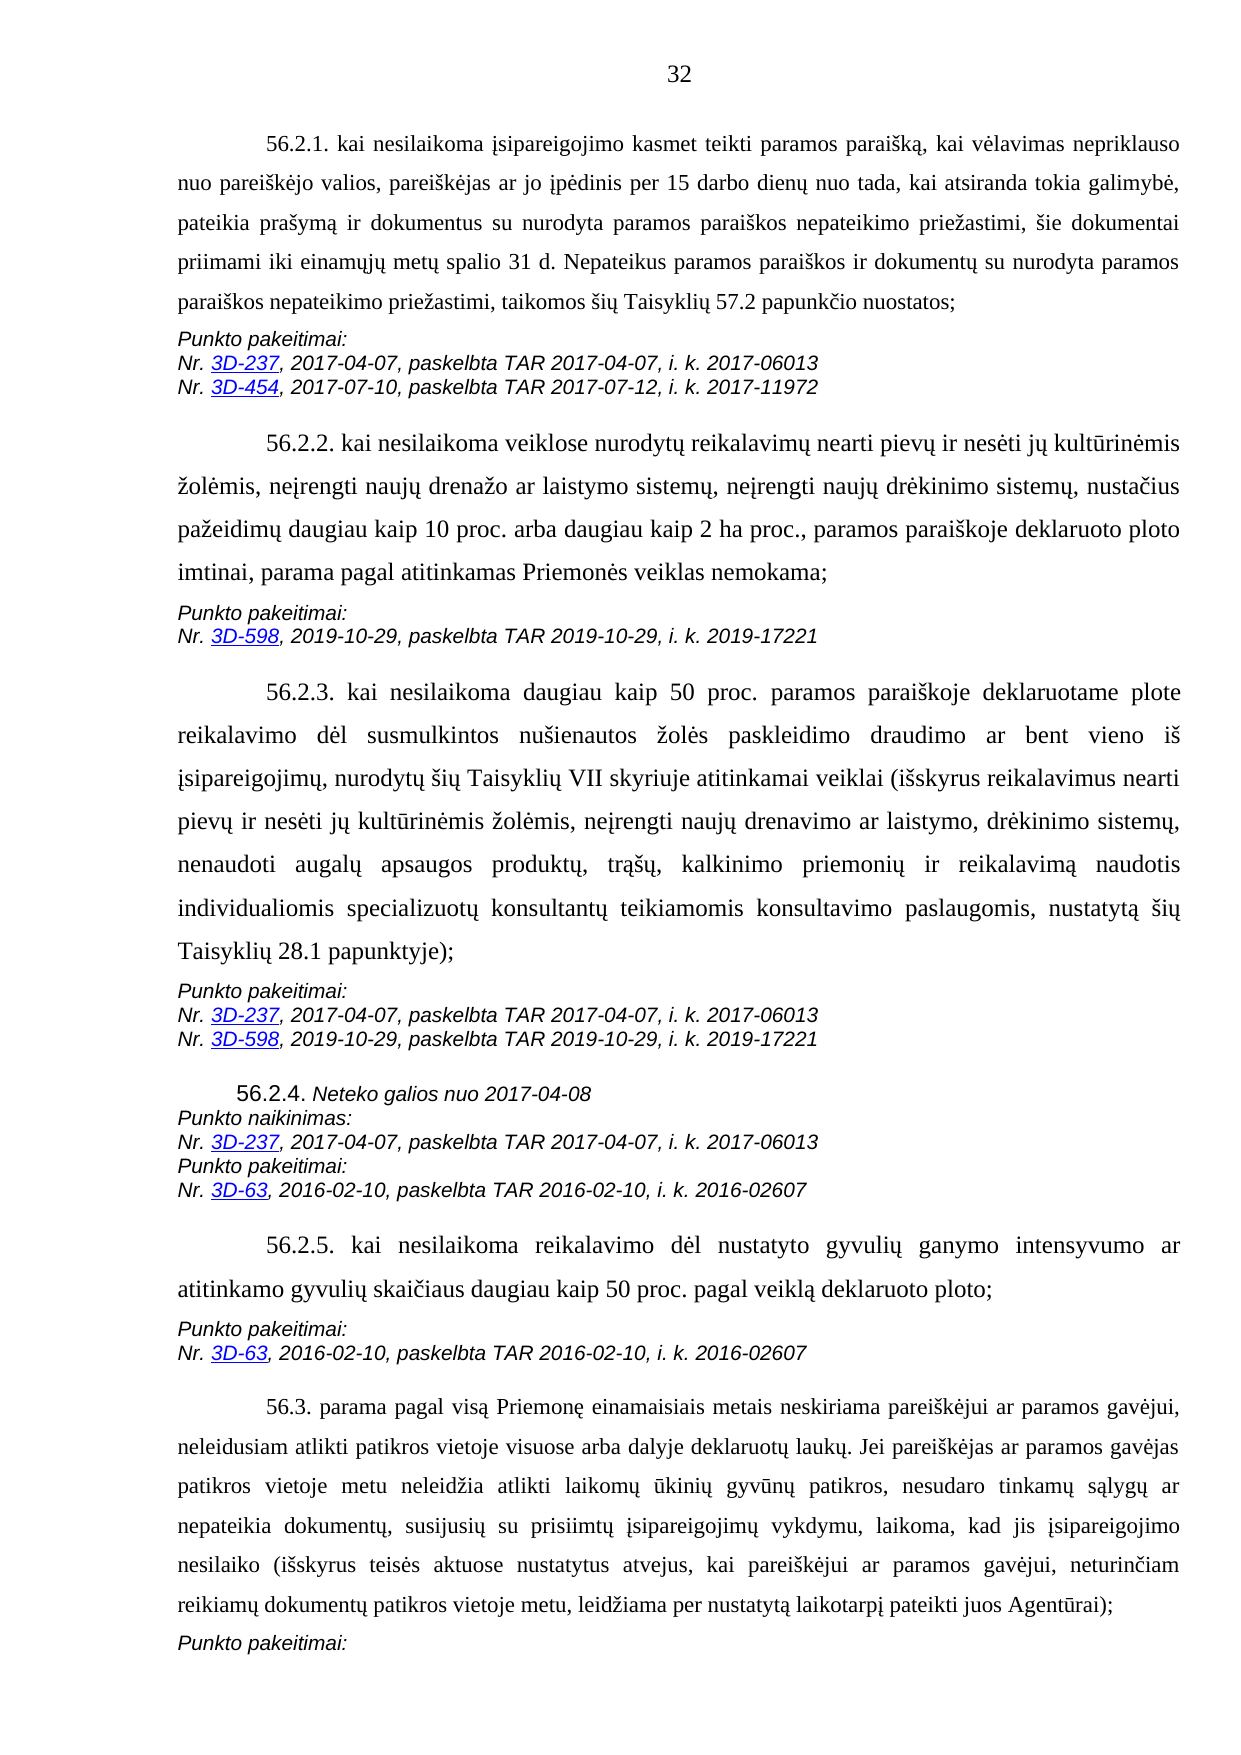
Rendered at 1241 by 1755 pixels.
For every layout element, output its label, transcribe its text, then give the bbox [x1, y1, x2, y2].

text 56.2.1. kai nesilaikoma įsipareigojimo kasmet teikti paramos paraišką, kai vėlavimas nepriklauso nuo pareiškėjo valios, pareiškėjas ar jo įpėdinis per 15 darbo dienų nuo tada, kai atsiranda tokia galimybė, pateikia prašymą ir dokumentus su nurodyta paramos paraiškos nepateikimo priežastimi, šie dokumentai priimami iki einamųjų metų spalio 31 d. Nepateikus paramos paraiškos ir dokumentų su nurodyta paramos paraiškos nepateikimo priežastimi, taikomos šių Taisyklių 57.2 papunkčio nuostatos; [177, 130, 1181, 314]
text Nr. 3D-598, 2019-10-29, paskelbta TAR 2019-10-29, i. k. 2019-17221 [177, 624, 1181, 648]
text Punkto pakeitimai: [177, 327, 1181, 351]
text Punkto pakeitimai: [177, 600, 1181, 624]
text Nr. 3D-63, 2016-02-10, paskelbta TAR 2016-02-10, i. k. 2016-02607 [177, 1341, 1181, 1365]
text Punkto pakeitimai: [177, 1630, 1181, 1654]
text 56.2.2. kai nesilaikoma veiklose nurodytų reikalavimų nearti pievų ir nesėti jų kultūrinėmis žolėmis, neįrengti naujų drenažo ar laistymo sistemų, neįrengti naujų drėkinimo sistemų, nustačius pažeidimų daugiau kaip 10 proc. arba daugiau kaip 2 ha proc., paramos paraiškoje deklaruoto ploto imtinai, parama pagal atitinkamas Priemonės veiklas nemokama; [177, 428, 1181, 586]
text 56.2.4. Neteko galios nuo 2017-04-08 [177, 1079, 1181, 1106]
text 56.2.3. kai nesilaikoma daugiau kaip 50 proc. paramos paraiškoje deklaruotame plote reikalavimo dėl susmulkintos nušienautos žolės paskleidimo draudimo ar bent vieno iš įsipareigojimų, nurodytų šių Taisyklių VII skyriuje atitinkamai veiklai (išskyrus reikalavimus nearti pievų ir nesėti jų kultūrinėmis žolėmis, neįrengti naujų drenavimo ar laistymo, drėkinimo sistemų, nenaudoti augalų apsaugos produktų, trąšų, kalkinimo priemonių ir reikalavimą naudotis individualiomis specializuotų konsultantų teikiamomis konsultavimo paslaugomis, nustatytą šių Taisyklių 28.1 papunktyje); [177, 677, 1181, 964]
text Punkto pakeitimai: [177, 979, 1181, 1003]
text 56.2.5. kai nesilaikoma reikalavimo dėl nustatyto gyvulių ganymo intensyvumo ar atitinkamo gyvulių skaičiaus daugiau kaip 50 proc. pagal veiklą deklaruoto ploto; [177, 1231, 1181, 1302]
text Punkto naikinimas: [177, 1106, 1181, 1130]
text Nr. 3D-598, 2019-10-29, paskelbta TAR 2019-10-29, i. k. 2019-17221 [177, 1027, 1181, 1051]
text Nr. 3D-63, 2016-02-10, paskelbta TAR 2016-02-10, i. k. 2016-02607 [177, 1178, 1181, 1202]
text Nr. 3D-237, 2017-04-07, paskelbta TAR 2017-04-07, i. k. 2017-06013 [177, 351, 1181, 375]
text Nr. 3D-237, 2017-04-07, paskelbta TAR 2017-04-07, i. k. 2017-06013 [177, 1003, 1181, 1027]
text Nr. 3D-237, 2017-04-07, paskelbta TAR 2017-04-07, i. k. 2017-06013 [177, 1130, 1181, 1154]
text 56.3. parama pagal visą Priemonę einamaisiais metais neskiriama pareiškėjui ar paramos gavėjui, neleidusiam atlikti patikros vietoje visuose arba dalyje deklaruotų laukų. Jei pareiškėjas ar paramos gavėjas patikros vietoje metu neleidžia atlikti laikomų ūkinių gyvūnų patikros, nesudaro tinkamų sąlygų ar nepateikia dokumentų, susijusių su prisiimtų įsipareigojimų vykdymu, laikoma, kad jis įsipareigojimo nesilaiko (išskyrus teisės aktuose nustatytus atvejus, kai pareiškėjui ar paramos gavėjui, neturinčiam reikiamų dokumentų patikros vietoje metu, leidžiama per nustatytą laikotarpį pateikti juos Agentūrai); [177, 1393, 1181, 1617]
text Punkto pakeitimai: [177, 1154, 1181, 1178]
text Punkto pakeitimai: [177, 1317, 1181, 1341]
text Nr. 3D-454, 2017-07-10, paskelbta TAR 2017-07-12, i. k. 2017-11972 [177, 375, 1181, 399]
